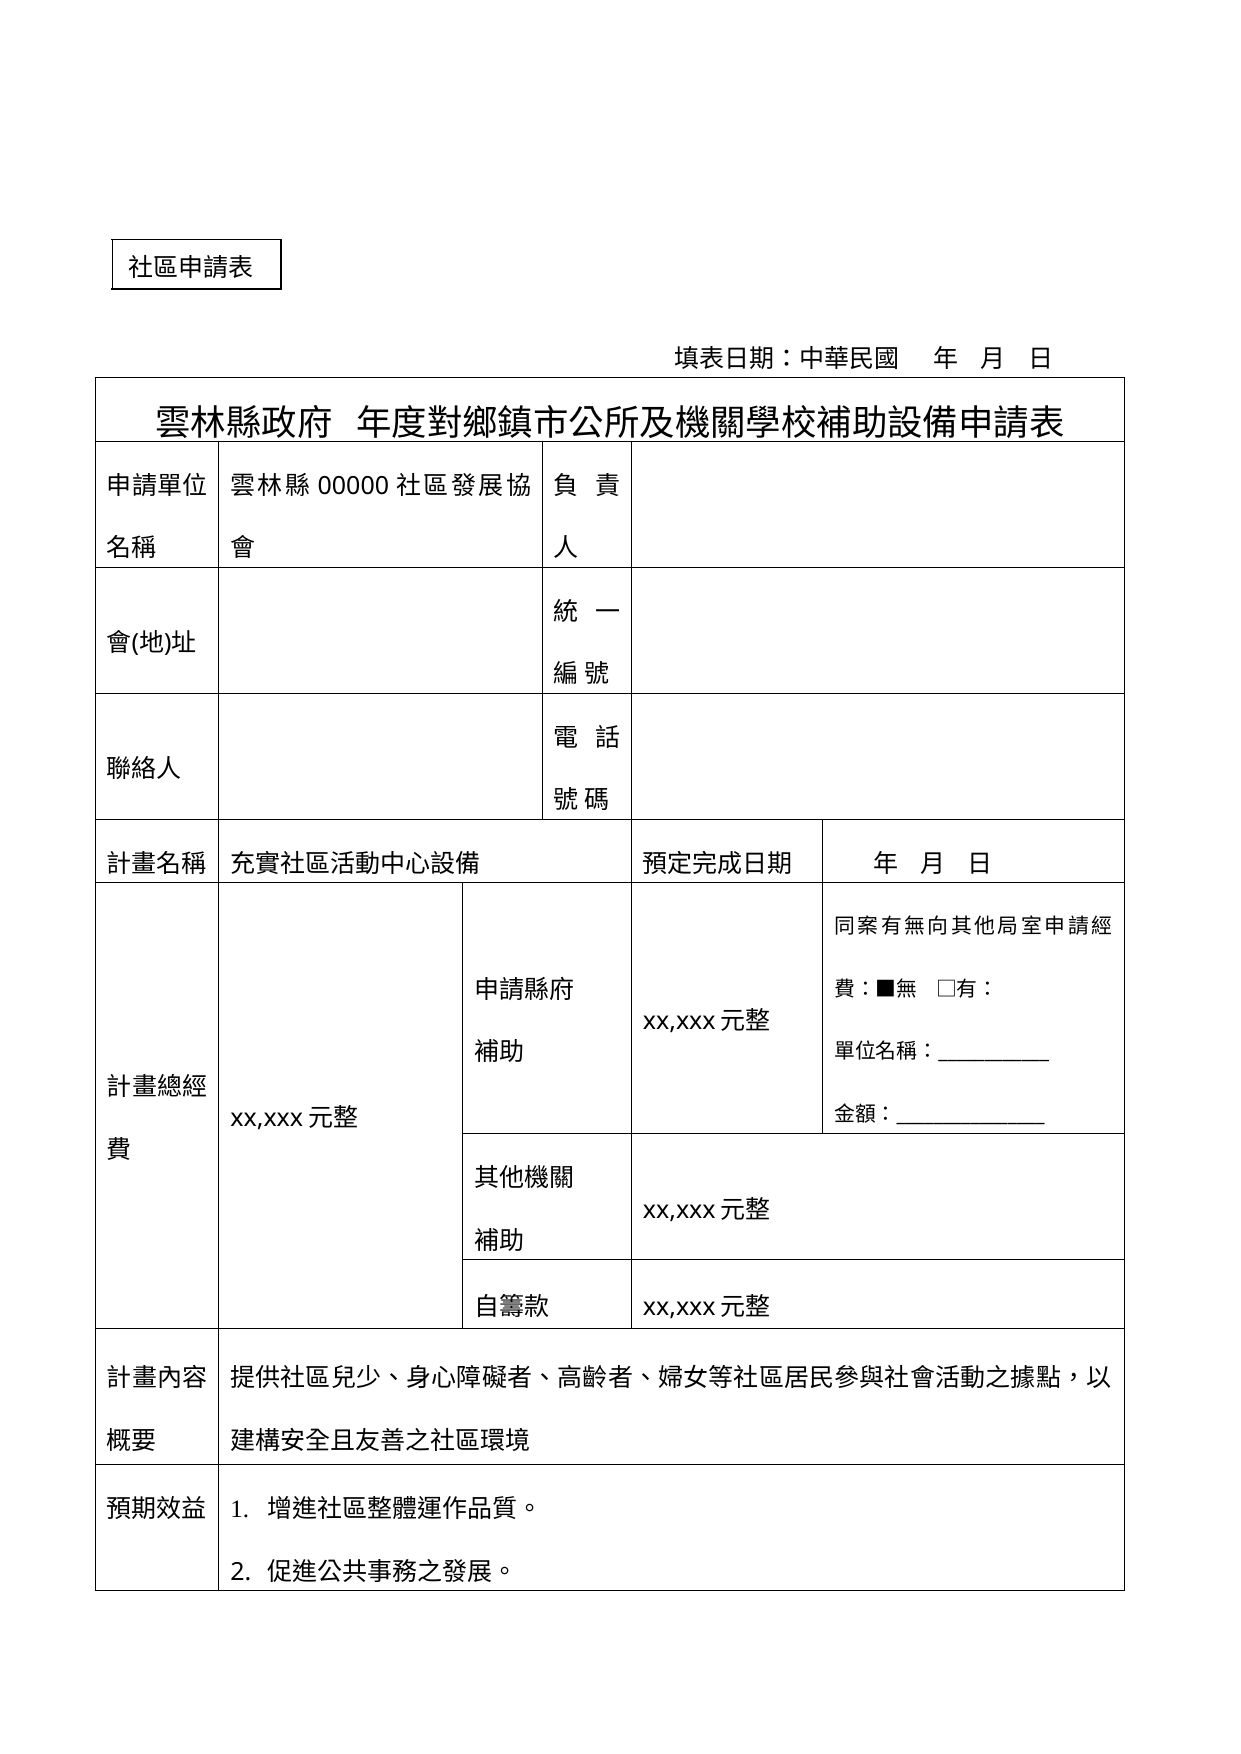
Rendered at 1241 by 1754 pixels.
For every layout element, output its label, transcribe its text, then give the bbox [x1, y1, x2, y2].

table_cell 自籌款 [463, 1260, 631, 1328]
text 填表日期：中華民國 年 月 日 [187, 314, 1053, 377]
table_cell xx,xxx元整 [632, 883, 822, 1133]
table_header 雲林縣政府 年度對鄉鎮市公所及機關學校補助設備申請表 [96, 378, 1124, 441]
table_cell 會(地)址 [96, 568, 218, 693]
table_cell xx,xxx元整 [219, 883, 462, 1328]
table_cell 雲林縣00000社區發展協會 [219, 442, 542, 567]
table_cell 統一編 號 [543, 568, 631, 693]
table_cell 申請縣府 補助 [463, 883, 631, 1133]
table_cell 充實社區活動中心設備 [219, 820, 631, 882]
table_cell 聯絡人 [96, 694, 218, 819]
table_cell 申請單位名稱 [96, 442, 218, 567]
table_cell 年 月 日 [823, 820, 1124, 882]
table_cell [632, 694, 1124, 819]
table_cell 其他機關 補助 [463, 1134, 631, 1259]
table_cell [632, 442, 1124, 567]
table_cell [632, 568, 1124, 693]
table_cell 計畫內容概要 [96, 1329, 218, 1464]
table_cell 負責人 [543, 442, 631, 567]
table_cell 同案有無向其他局室申請經費：■無 □有： 單位名稱：____________ 金額：________________ [823, 883, 1124, 1133]
text 社區申請表 [128, 248, 265, 281]
table_cell 電話號 碼 [543, 694, 631, 819]
table_cell 增進社區整體運作品質。 促進公共事務之發展。 提升社區居民參與公共事務之意願。 [219, 1465, 1124, 1590]
table_cell xx,xxx元整 [632, 1134, 1124, 1259]
text [113, 240, 280, 288]
table_cell [219, 568, 542, 693]
table_cell 預定完成日期 [632, 820, 822, 882]
table_cell [219, 694, 542, 819]
table_cell 計畫總經費 [96, 883, 218, 1328]
table_cell xx,xxx元整 [632, 1260, 1124, 1328]
table_cell 提供社區兒少、身心障礙者、高齡者、婦女等社區居民參與社會活動之據點，以建構安全且友善之社區環境 [219, 1329, 1124, 1464]
table_cell 計畫名稱 [96, 820, 218, 882]
table_cell 預期效益 [96, 1465, 218, 1590]
